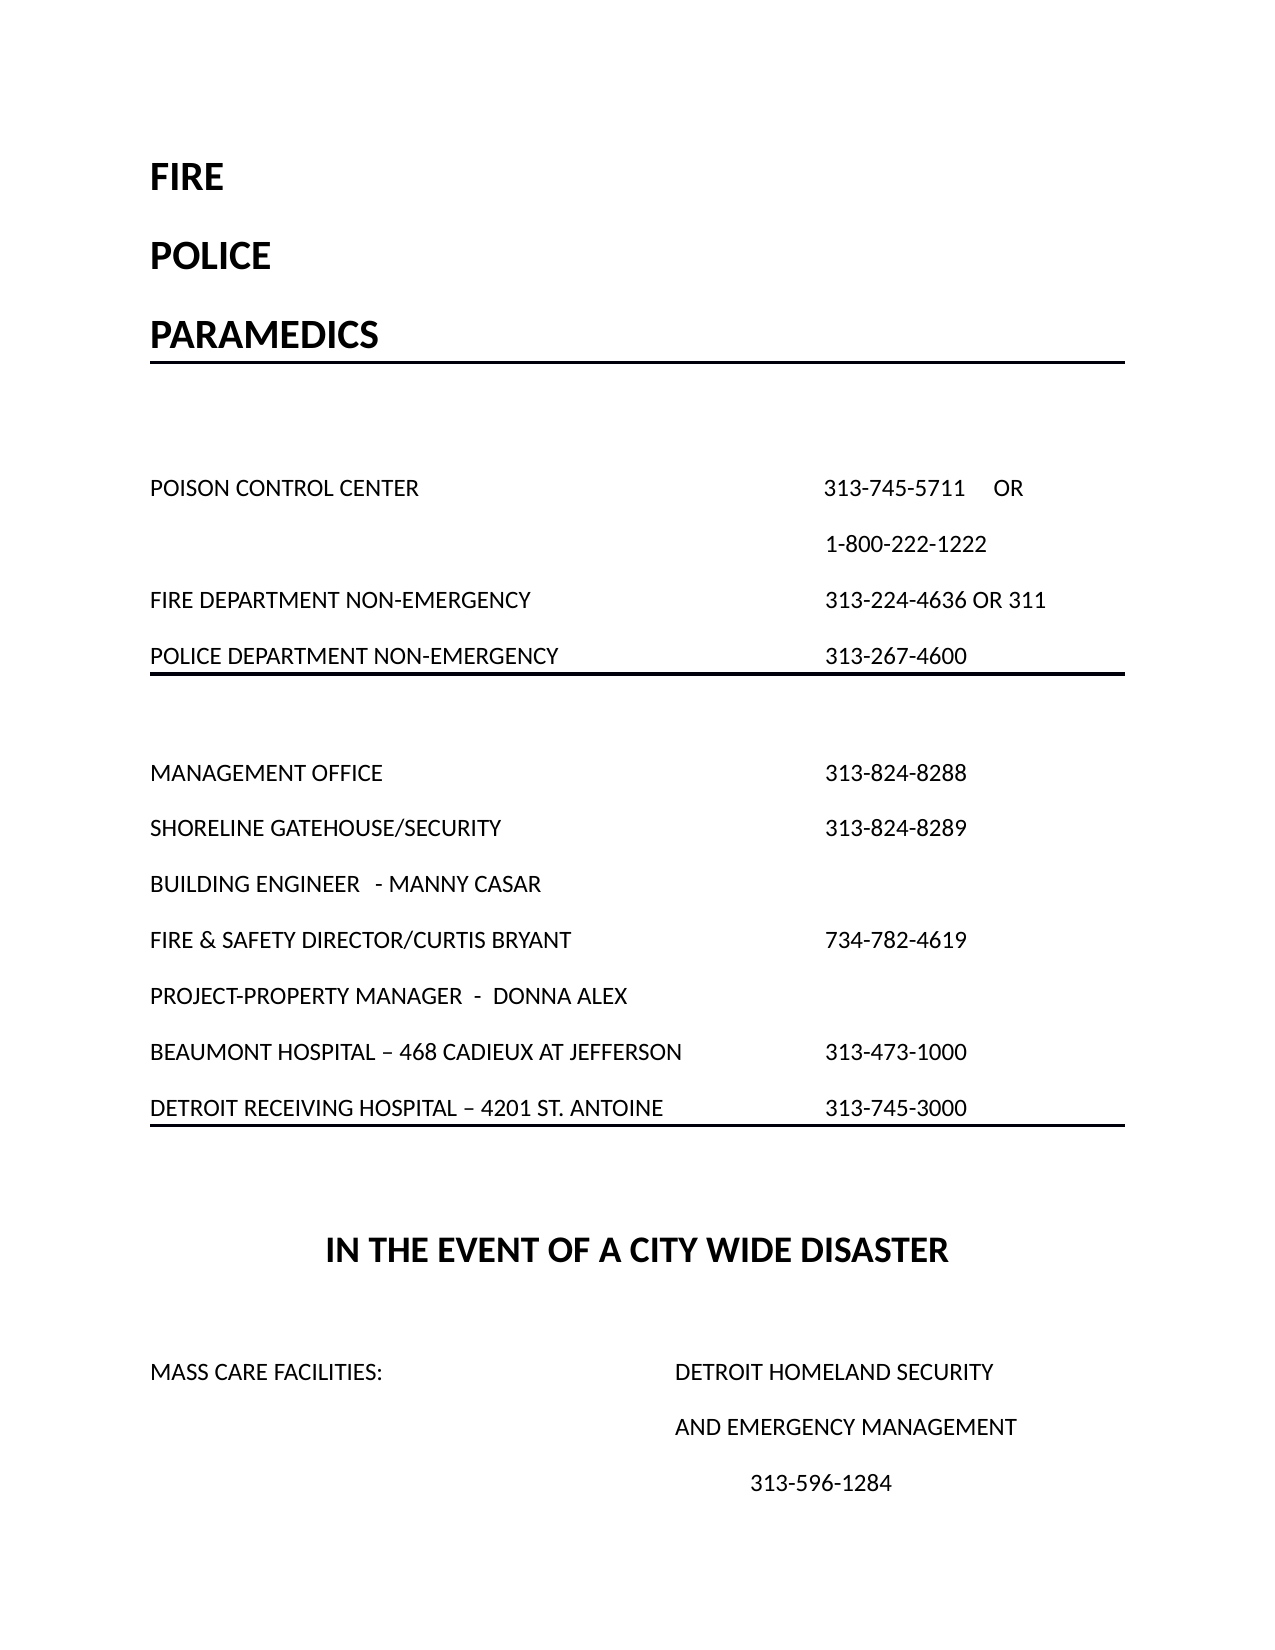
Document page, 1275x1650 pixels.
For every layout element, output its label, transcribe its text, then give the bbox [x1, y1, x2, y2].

text BUILDING ENGINEER - MANNY CASAR [150, 868, 1125, 899]
text 1-800-222-1222 [150, 528, 1125, 559]
text FIRE DEPARTMENT NON-EMERGENCY 313-224-4636 OR 311 [150, 584, 1125, 614]
text POLICE DEPARTMENT NON-EMERGENCY 313-267-4600 [150, 640, 1125, 672]
text 313-596-1284 [150, 1467, 1125, 1498]
text IN THE EVENT OF A CITY WIDE DISASTER [150, 1226, 1125, 1272]
text PARAMEDICS [150, 308, 1125, 361]
text MASS CARE FACILITIES: DETROIT HOMELAND SECURITY [150, 1356, 1125, 1386]
text PROJECT-PROPERTY MANAGER - DONNA ALEX [150, 980, 1125, 1011]
text POISON CONTROL CENTER 313-745-5711 OR [150, 472, 1125, 503]
text MANAGEMENT OFFICE 313-824-8288 [150, 757, 1125, 787]
text POLICE [150, 229, 1125, 280]
text AND EMERGENCY MANAGEMENT [150, 1411, 1125, 1442]
text FIRE & SAFETY DIRECTOR/CURTIS BRYANT 734-782-4619 [150, 924, 1125, 955]
text FIRE [150, 150, 1125, 201]
text DETROIT RECEIVING HOSPITAL – 4201 ST. ANTOINE 313-745-3000 [150, 1092, 1125, 1124]
text SHORELINE GATEHOUSE/SECURITY 313-824-8289 [150, 812, 1125, 843]
text BEAUMONT HOSPITAL – 468 CADIEUX AT JEFFERSON 313-473-1000 [150, 1036, 1125, 1066]
